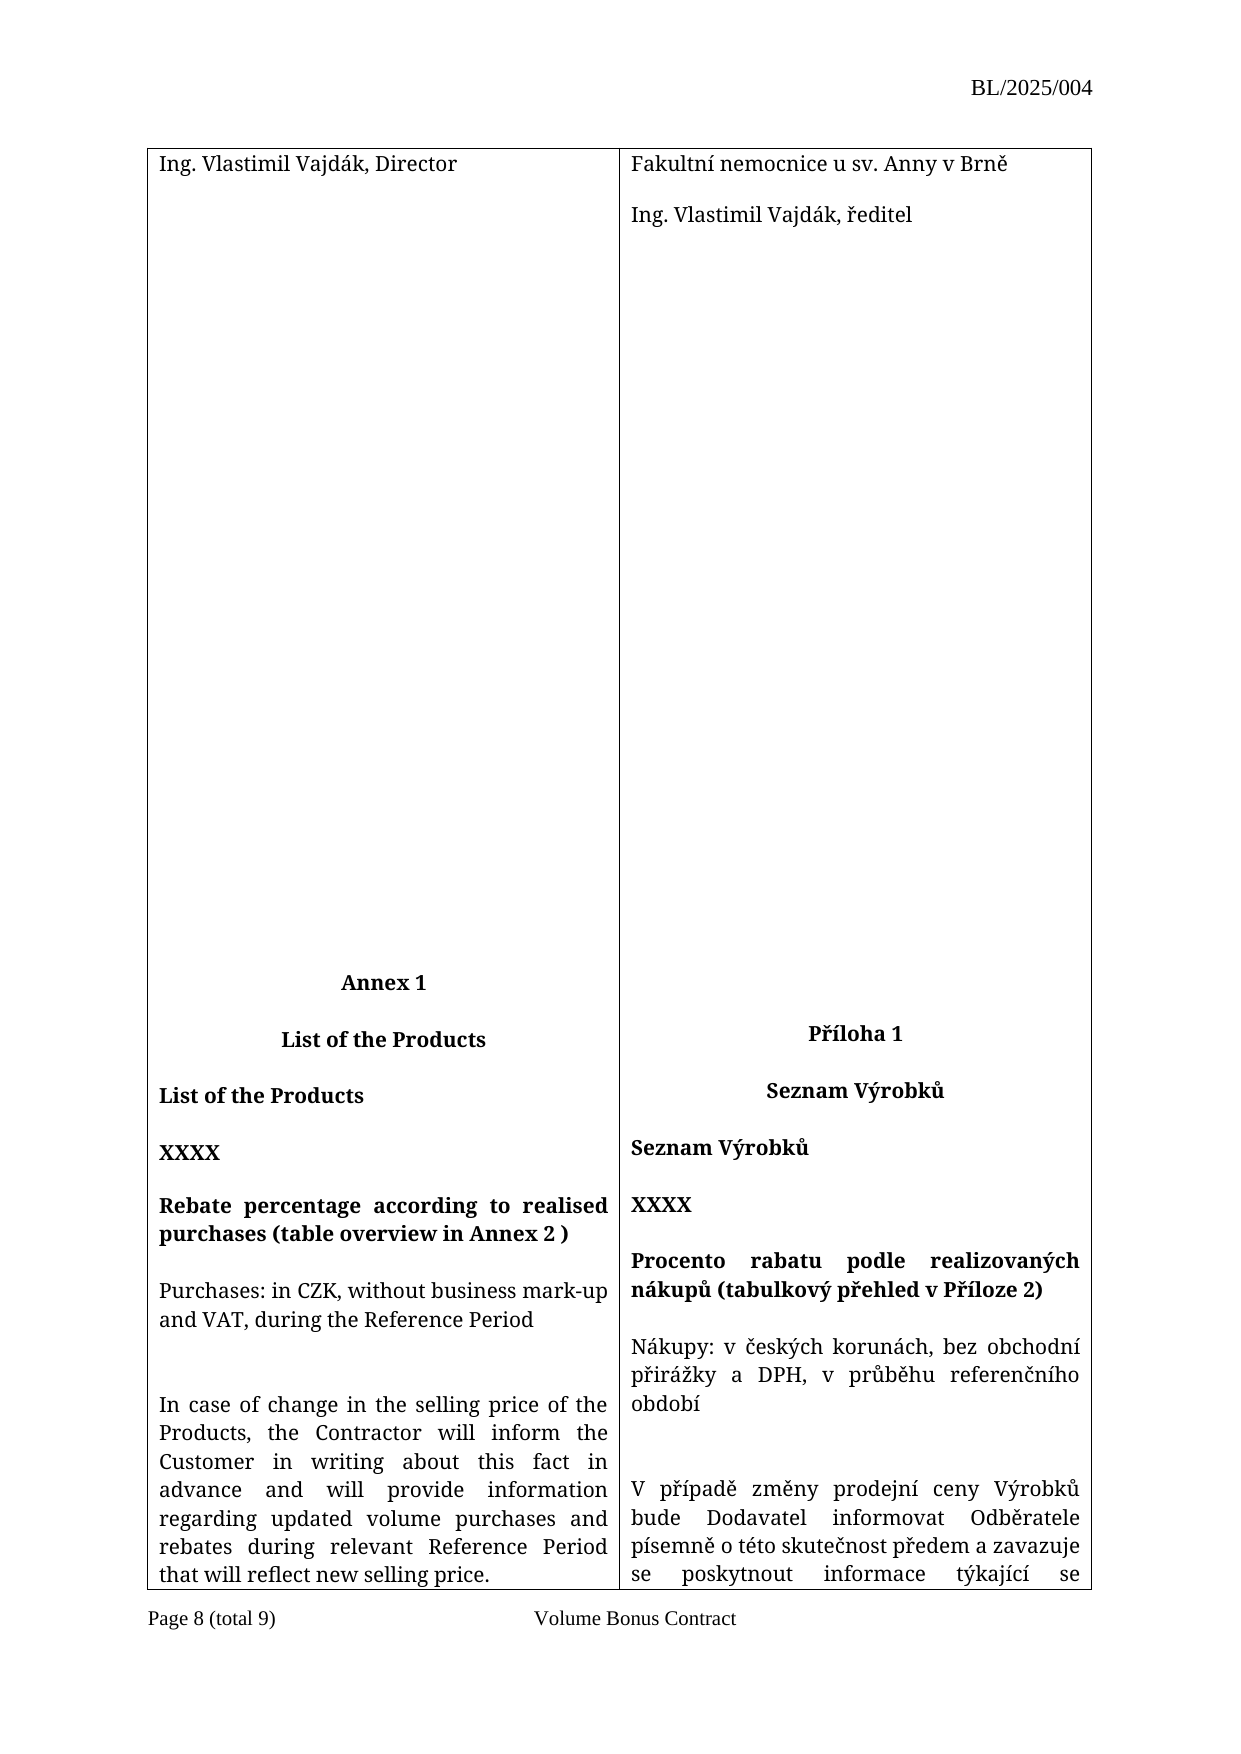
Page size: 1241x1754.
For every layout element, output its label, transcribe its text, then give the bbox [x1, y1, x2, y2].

table_header Ing. Vlastimil Vajdák, Director Annex 1 List of the Products List of the Products XXXX Rebate percentage according to realised purchases (table overview in Annex 2 ) Purchases: in CZK, without business mark-up and VAT, during the Reference Period In case of change in the selling price of the Products, the Contractor will inform the Customer in writing about this fact in advance and will provide information regarding updated volume purchases and rebates during relevant Reference Period that will reflect new selling price. [148, 149, 619, 1589]
table_header Smlouva o poskytnutí množstevního bonusu uzavřená mezi dle ustanovení § 1746 odst. 2 zákona č. 89/2012 Sb., občanský zákoník, v platném znění Bristol-Myers Squibb spol. s r.o. se sídlem: Budějovická 778/3, 140 00 Praha 4 IČ: 43004351 DIČ: CZ43004351 zapsaná v Obchodním rejstříku vedeném Městským soudem v Praze, oddíl C, vložka 4801 zastoupená: Vilém Zvoníček Dr., jednatel číslo účtu: (dále jen „Dodavatel“) a Fakultní nemocnice u sv. Anny v Brně se sídlem: Pekařská 53, 602 00 Brno IČ: 00159816 DIČ: CZ00159816 zastoupená: Ing. Vlastimil Vajdák, ředitel číslo účtu: 71138621/0710 (dále jen „Odběratel“) (Dodavatel a Odběratel dále společně také jako „Strany“ a jednotlivě jako „Strana“) Strany se dohodly následovně: I. Předmět Smlouvy 1. Strany prohlašují, že prodej a nákup vybraných léčiv uvedených v Příloze 1 k této Smlouvě (dále jen také „Výrobky“) mezi nimi probíhá v rámci obchodní spolupráce na základě samostatných smluv. Tyto Výrobky jsou určeny výhradně pro použití Odběratelem. 2. Předmětem této smlouvy o poskytnutí množstevního bonusu („Smlouva“) je vzájemné ujednání o poskytnutí množstevního bonusu v množství a za podmínek uvedených níže a přiložených k této Smlouvě. Strany tímto potvrzují, že je Dodavatel povinen se při plnění této Smlouvy řídit zákonnými ustanoveními zákona č. 143/2001 Sb., o ochraně hospodářské soutěže, ve znění pozdějších předpisů, a dále potvrzuje, že má Dodavatel právo změnit podmínky pro poskytování množstevního bonusu uvedené níže, pokud by další plnění podle této Smlouvy mohlo vyústit v nežádoucí dopady na hospodářskou soutěž v rozporu s ustanoveními výše uvedeného zákona. 3. Strany potvrzují, že nic v této Smlouvě uvedené nebude chápáno jako stanovení povinnosti pro Odběratele nakupovat jakékoliv konkrétní Výrobky nebo jiné výrobky Dodavatele a to, zda budou nebo nebudou konkrétní výrobky (včetně Výrobků) v průběhu trvání této Smlouvy objednávány, bude záviset toliko na rozhodnutí Odběratele. Odběratel bude i nadále požívat absolutní smluvní svobody, pokud jde o volbu výrobků bez ohledu na to, zda jsou vyráběny nebo dodávány Dodavatelem nebo představují pro výrobky Dodavatele konkurenci. II. Množstevní bonus 1. Strany se dohodly, že Dodavatel poskytne Odběrateli množstevní bonus (dále jen „Bonus“) na základě nákupu Výrobků za podmínek uvedených níže a ve výši uvedené v Příloze 2 k této Smlouvě a za předpokladu, že Odběratel splní všechny požadavky a povinnosti vyplývající z této Smlouvy. 2. Dodavatel se zavazuje poskytnout Odběrateli Bonus v souladu s tímto článkem a Přílohou 2 na základě vzájemně odsouhlaseného shrnutí všech nákupů uskutečněných v průběhu referenčního období, jak je uvedeno v Příloze 2 („Referenční období“), v podobě platebních úhrad na bankovní účet Odběratele nebo formou započtení pohledávek a závazků. V případě, že je tato Smlouva v průběhu Referenčního období vypovězena nebo pokud došlo k zásadní změně Smlouvy, která má vliv na výpočet Bonusu, vyrovnání mezi Odběratelem a Dodavatel bude provedeno v aktuálním Referenčním období poměrným způsobem, nedohodnou-li se Strany jinak. 3. Datum, kterým začíná Referenční období, je uvedeno v Příloze 2. 4. V období do 15 dnů od konce Referenčního období poskytne Odběratel Dodavateli shrnutí všech nákupů, včetně výpočtu Bonusu („Shrnutí“). V období do 10 dnů od přijetí Shrnutí je Dodavatel povinen provést jeho posouzení a potvrdit Odběrateli, zda s ním souhlasí nebo nesouhlasí. Dodavatel je oprávněn požádat Odběratele o předložení dalších příslušných reprezentativních dokumentů jako podkladů pro správný výpočet Bonusu a Odběratel je povinen toto Shrnutí poskytnout do 5 dnů, v opačném případě nárok na Bonus propadá. Pokud Dodavatel se Shrnutím souhlasí, vystaví opravný daňový dokument nejpozději do 20 dnů ode dne přijetí Shrnutí. Tento opravný daňový dokument bude splatný během 30 dnů ode dne jeho vystavení. Datum uskutečněného zdanitelného plnění bude poslední kalendářní den Referenčního období. 5. Dodavatel bude oprávněn odmítnout provedení úhrady Bonusu v případě, že je Odběratel v prodlení s úhradou kupní ceny nebo její části za jakoukoliv objednávku Výrobku za předpokladu, že takové prodlení trvá déle než 30 dnů. 6. Strany dále potvrzují a prohlašují, že Bonus uvedený v této Smlouvě se vztahuje pouze na Výrobky zde uvedené a zakoupené Odběratelem v průběhu Referenčního období. Nákup Výrobků mimo Referenční období nebo nákup jiných výrobků zde neuvedených nebude pro účely výpočtu Bonusu (nebo pro účely posouzení nároku na získání Bonusu) použit. 7. Strany prohlašují, že účelem této Smlouvy není propagovat jakýkoliv z výrobků Dodavatele (včetně Výrobků), poskytnout dar nebo sponzorský příspěvek Odběrateli a poskytovat slevu z ceny Výrobků zakoupených Odběratelem, ale poskytnout množstevní bonus v závislosti na množství Výrobků zakoupených Odběratelem v průběhu Referenčního období. III. Prohlášení Stran 1. Odběratel tímto výslovně prohlašuje a ručí, že: a) je držitelem veškerých povolení a oprávnění, která jsou nezbytná nebo vyžadovaná zákonem k poskytování zdravotní péče, a tato povolení a oprávnění jsou v plné míře platná a účinná; b. uzavření této Smlouvy není v rozporu s podmínkami uvedenými v jakékoliv smlouvě uzavřené se třetí stranou, její plnění nebude mít za následek porušení jakýchkoliv práv třetích stran, etických norem nebo příslušných zákonů, obecně závazných nebo vnitřních předpisů, včetně nařízení, vyhlášek (včetně vyhlášek ministerstva) nebo nařízení nadřízených úřadů, nebo jiných pravidel a pokynů, kterými je Odběratel povinen se řídit; c. podle informací dostupných Odběrateli neexistuje žádný nárok, žaloba, řízení nebo šetření jakýmkoliv státním orgánem, které by mohlo negativně ovlivnit jeho schopnost plnit jeho závazky vyplývající z této Smlouvy, nebo které by způsobily neplatnost nebo nevymahatelnost této Smlouvy, a nehrozí žádné nebezpečí jakéhokoliv takového nároku, žaloby, řízení nebo šetření; d. plnění této Smlouvy a poskytnutí Bonusu není žádným prostředkem k přesvědčování nebo přemlouvání k používání jakéhokoliv z výrobků Dodavatele (včetně Výrobků) nebo jakýmkoliv ovlivňováním výsledků klinických hodnocení jakéhokoliv z výrobků Dodavatele (včetně Výrobků) nebo přímému nebo nepřímému ovlivňování přijímání jakýchkoliv rozhodnutí týkajících se Dodavatele. 2. Strany tímto výslovně prohlašují, že účelem ani dopadem této Smlouvy není poskytnutí slevy nebo jiného benefitu, který by byl také přímým nebo nepřímým hospodářským benefitem pro osobu, která je členem státního orgánu nebo jiného orgánu Odběratele s rozhodovací pravomocí, nebo která je v zaměstnaneckém nebo obdobném poměru se Odběratelem, zejména lékaře, lékárníky, záchranáře, ale i administrativní zaměstnance a jakékoliv jiné osoby. IV. Závěrečná ustanovení 1. Tato Smlouva se uzavírá na dobu do 31. 9. 2026. Tuto Smlouvu může vypovědět kterákoliv ze Stran písemnou výpovědí bez uvedení důvodu. Výpovědní lhůta činí jeden měsíc a počíná běžet prvním dnem kalendářního měsíce následujícího po měsíci, ve kterém byla výpověď doručena druhé Straně. 2. Bez ohledu na ustanovení předchozího odstavce se Strany v souladu se zákonem č. 340/2015 Sb., o registru smluv, ve znění pozdějších předpisů (dále jen „Zákon o registru smluv“) dohodly na následujícím postupu: - specifikace Výrobků a způsob výpočtu Bonusu, tedy seznam Výrobků a schéma Bonusu uvedené v Příloze 1 a Příloze 2 k této Smlouvě, jsou považovaná za obchodní tajemství, a model a výpočet jsou vyloučeny z povinnosti uveřejnění informací v souladu se Zákonem o registru smluv; - Strany se dohodly, že v souladu s § 5, odst. 2 Zákona o registru smluv je Odběratel odpovědný za uveřejnění Smlouvy a odešle verzi této Smlouvy k uveřejnění a metadata vyžadovaná Zákonem o registru smluv Správci registru smluv teprve až poté, co vymaže z verze Smlouvy k uveřejnění údaje uvedené v tomto článku a po označení příslušných metadat v souladu s § 5 odst. 5 a 6 Zákona o registru smluv. Strany budou spolupracovat tak, aby byly upravený elektronický obraz Smlouvy a metadata zveřejněny v Registru smluv v časové lhůtě určené Zákonem o registru smluv. 3. Strany se dohodly řešit veškeré spory vyplývající ve spojení s touto Smlouvou smírně dohodou. Pokud by taková dohoda nebyla možná, budou spory řešeny v souladu s právními předpisy České republiky. 4. Strany se zavazují neposkytovat údaje vyplývající z předmětu této Smlouvy jakékoliv třetí straně s výjimkou kontrolních orgánů, zpracovatelům účetnictví a auditorům Stran a plnění jiných povinností plynoucích z právních předpisů. 5. Tato Smlouva může být upravena nebo doplněna pouze písemným číslovaným dodatkem podepsaným oprávněnými zástupci obou Stran. . 6. Strany prohlašují, že si tuto Smlouvu před jejím uzavřením přečetly, že byla sjednána v souladu s jejich skutečnou a svobodnou vůlí, určitě, vážně a srozumitelně. Strany potvrzují autentičnost Smlouvy svým podpisem. 7. Ustanovení občanského zákoníku se použijí na práva a povinnosti neupravené v této Smlouvě. 8. Tato Smlouva byla vyhotovena ve dvou originálech, každá ze Stran obdrží po jednom. 9. Tato Smlouva vstupuje v platnost po jejím podpisu oběma Stranami a v účinnost po jejím zveřejnění v Registru smluv. 10. Tato smlouva byla uzavřena v českém a anglickém jazykovém znění. V případě rozporů mezi oběma jazykovými verzemi má přednost české znění. 11. Následující Přílohy tvoří nedílnou součást Smlouvy: Příloha 1 – Seznam Výrobků Příloha 2 – Množstevní bonus V Praze dne 27. 2. 2025 ………………………………………. Bristol Myers Squibb spol. s r.o. Vilém Zvoníček Dr., jednatel V Brně dne 9. 4. 2025 ………………………………………. Fakultní nemocnice u sv. Anny v Brně Ing. Vlastimil Vajdák, ředitel Příloha 1 Seznam Výrobků Seznam Výrobků XXXX Procento rabatu podle realizovaných nákupů (tabulkový přehled v Příloze 2) Nákupy: v českých korunách, bez obchodní přirážky a DPH, v průběhu referenčního období V případě změny prodejní ceny Výrobků bude Dodavatel informovat Odběratele písemně o této skutečnost předem a zavazuje se poskytnout informace týkající se aktualizovaných množství nákupu a rabatů v průběhu příslušného Referenčního období, které budou odpovídat nové prodejní ceně. [620, 149, 1091, 1589]
